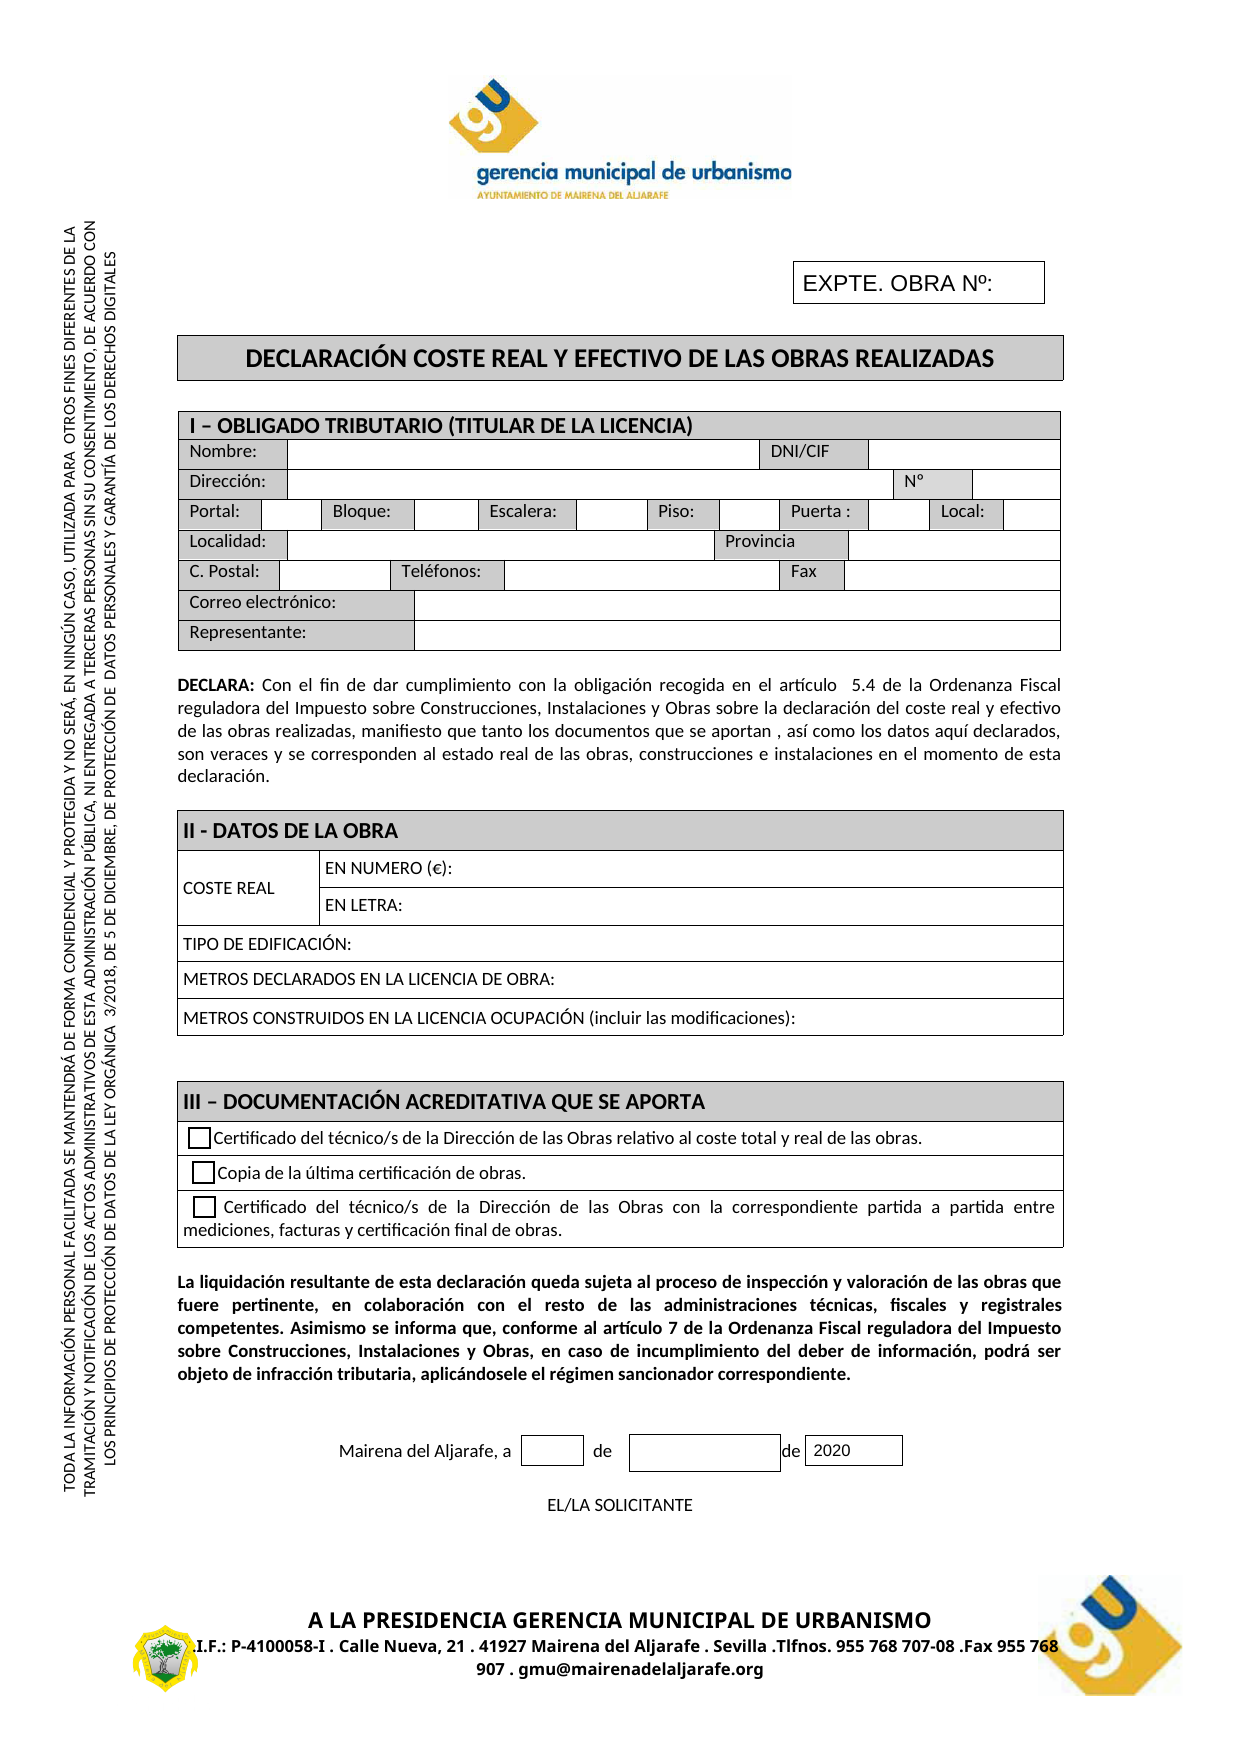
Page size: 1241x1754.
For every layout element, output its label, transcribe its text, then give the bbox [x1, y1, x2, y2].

table_cell [505, 561, 779, 590]
table_cell [720, 500, 779, 529]
table_cell C. Postal: [179, 561, 279, 590]
table_cell [288, 440, 759, 469]
table_cell Piso: [648, 500, 719, 529]
table_cell [849, 531, 1060, 559]
table_cell METROS DECLARADOS EN LA LICENCIA DE OBRA: [178, 962, 1063, 998]
table_cell [845, 561, 1060, 590]
table_cell [415, 500, 478, 529]
text EL/LA SOLICITANTE [177, 1465, 1063, 1516]
table_cell METROS CONSTRUIDOS EN LA LICENCIA OCUPACIÓN (incluir las modificaciones): [178, 999, 1063, 1035]
table_cell [415, 621, 1060, 650]
text Mairena del Aljarafe, a [177, 1436, 521, 1465]
table_header II - DATOS DE LA OBRA [178, 811, 1063, 850]
table_cell Copia de la última certificación de obras. [178, 1156, 1063, 1189]
table_cell Provincia [715, 531, 848, 559]
table_cell EN LETRA: [320, 888, 1063, 924]
table_header I – OBLIGADO TRIBUTARIO (TITULAR DE LA LICENCIA) [179, 412, 1060, 439]
text La liquidación resultante de esta declaración queda sujeta al proceso de inspección y valoración de las obras que fuere pertinente, en colaboración con el resto de las administraciones técnicas, fiscales y registrales competentes. Asimismo se informa que, conforme al artículo 7 de la Ordenanza Fiscal reguladora del Impuesto sobre Construcciones, Instalaciones y Obras, en caso de incumplimiento del deber de información, podrá ser objeto de infracción tributaria, aplicándosele el régimen sancionador correspondiente. [177, 1270, 1063, 1384]
table_cell Dirección: [179, 470, 287, 499]
picture [448, 75, 792, 199]
text de [781, 1436, 805, 1465]
table_cell [869, 500, 929, 529]
table_cell [262, 500, 321, 529]
table_cell Escalera: [479, 500, 576, 529]
text [903, 1436, 1063, 1465]
table_cell [288, 531, 714, 559]
table_cell Localidad: [179, 531, 287, 559]
table_cell Certificado del técnico/s de la Dirección de las Obras con la correspondiente partida a partida entre mediciones, facturas y certificación final de obras. [178, 1191, 1063, 1247]
text TODA LA INFORMACIÓN PERSONAL FACILITADA SE MANTENDRÁ DE FORMA CONFIDENCIAL Y PROTEGIDA Y NO SERÁ, EN NINGÚN CASO, UTILIZADA PARA OTROS FINES DIFERENTES DE LA TRAMITACIÓN Y NOTIFICACIÓN DE LOS ACTOS ADMINISTRATIVOS DE ESTA ADMINISTRACIÓN PÚBLICA, NI ENTREGADA A TERCERAS PERSONAS SIN SU CONSENTIMIENTO, DE ACUERDO CON LOS PRINCIPIOS DE PROTECCIÓN DE DATOS DE LA LEY ORGÁNICA 3/2018, DE 5 DE DICIEMBRE, DE PROTECCIÓN DE DATOS PERSONALES Y GARANTÍA DE LOS DERECHOS DIGITALES [58, 221, 127, 1498]
picture [102, 1614, 225, 1722]
table_cell EN NUMERO (€): [320, 851, 1063, 887]
table_cell Local: [930, 500, 1003, 529]
table_cell Correo electrónico: [179, 591, 414, 620]
table_cell [415, 591, 1060, 620]
table_cell Nombre: [179, 440, 287, 469]
table_cell [280, 561, 390, 590]
picture [1038, 1575, 1183, 1696]
text de [584, 1436, 629, 1465]
table_cell [288, 470, 893, 499]
table_cell Fax [780, 561, 844, 590]
table_cell Nº [894, 470, 972, 499]
table_cell Portal: [179, 500, 261, 529]
table_cell [1004, 500, 1060, 529]
table_cell Teléfonos: [391, 561, 504, 590]
table_cell Representante: [179, 621, 414, 650]
table_cell TIPO DE EDIFICACIÓN: [178, 926, 1063, 961]
table_header DECLARACIÓN COSTE REAL Y EFECTIVO DE LAS OBRAS REALIZADAS [178, 336, 1063, 380]
table_cell DNI/CIF [760, 440, 868, 469]
table_cell Bloque: [322, 500, 414, 529]
table_cell [973, 470, 1060, 499]
table_cell [869, 440, 1060, 469]
table_cell Certificado del técnico/s de la Dirección de las Obras relativo al coste total y real de las obras. [178, 1122, 1063, 1155]
text DECLARA: Con el fin de dar cumplimiento con la obligación recogida en el artículo 5.4 de la Ordenanza Fiscal reguladora del Impuesto sobre Construcciones, Instalaciones y Obras sobre la declaración del coste real y efectivo de las obras realizadas, manifiesto que tanto los documentos que se aportan , así como los datos aquí declarados, son veraces y se corresponden al estado real de las obras, construcciones e instalaciones en el momento de esta declaración. [177, 673, 1063, 787]
table_cell Puerta : [780, 500, 868, 529]
table_header III – DOCUMENTACIÓN ACREDITATIVA QUE SE APORTA [178, 1082, 1063, 1121]
table_cell [577, 500, 647, 529]
table_cell COSTE REAL [178, 851, 319, 924]
